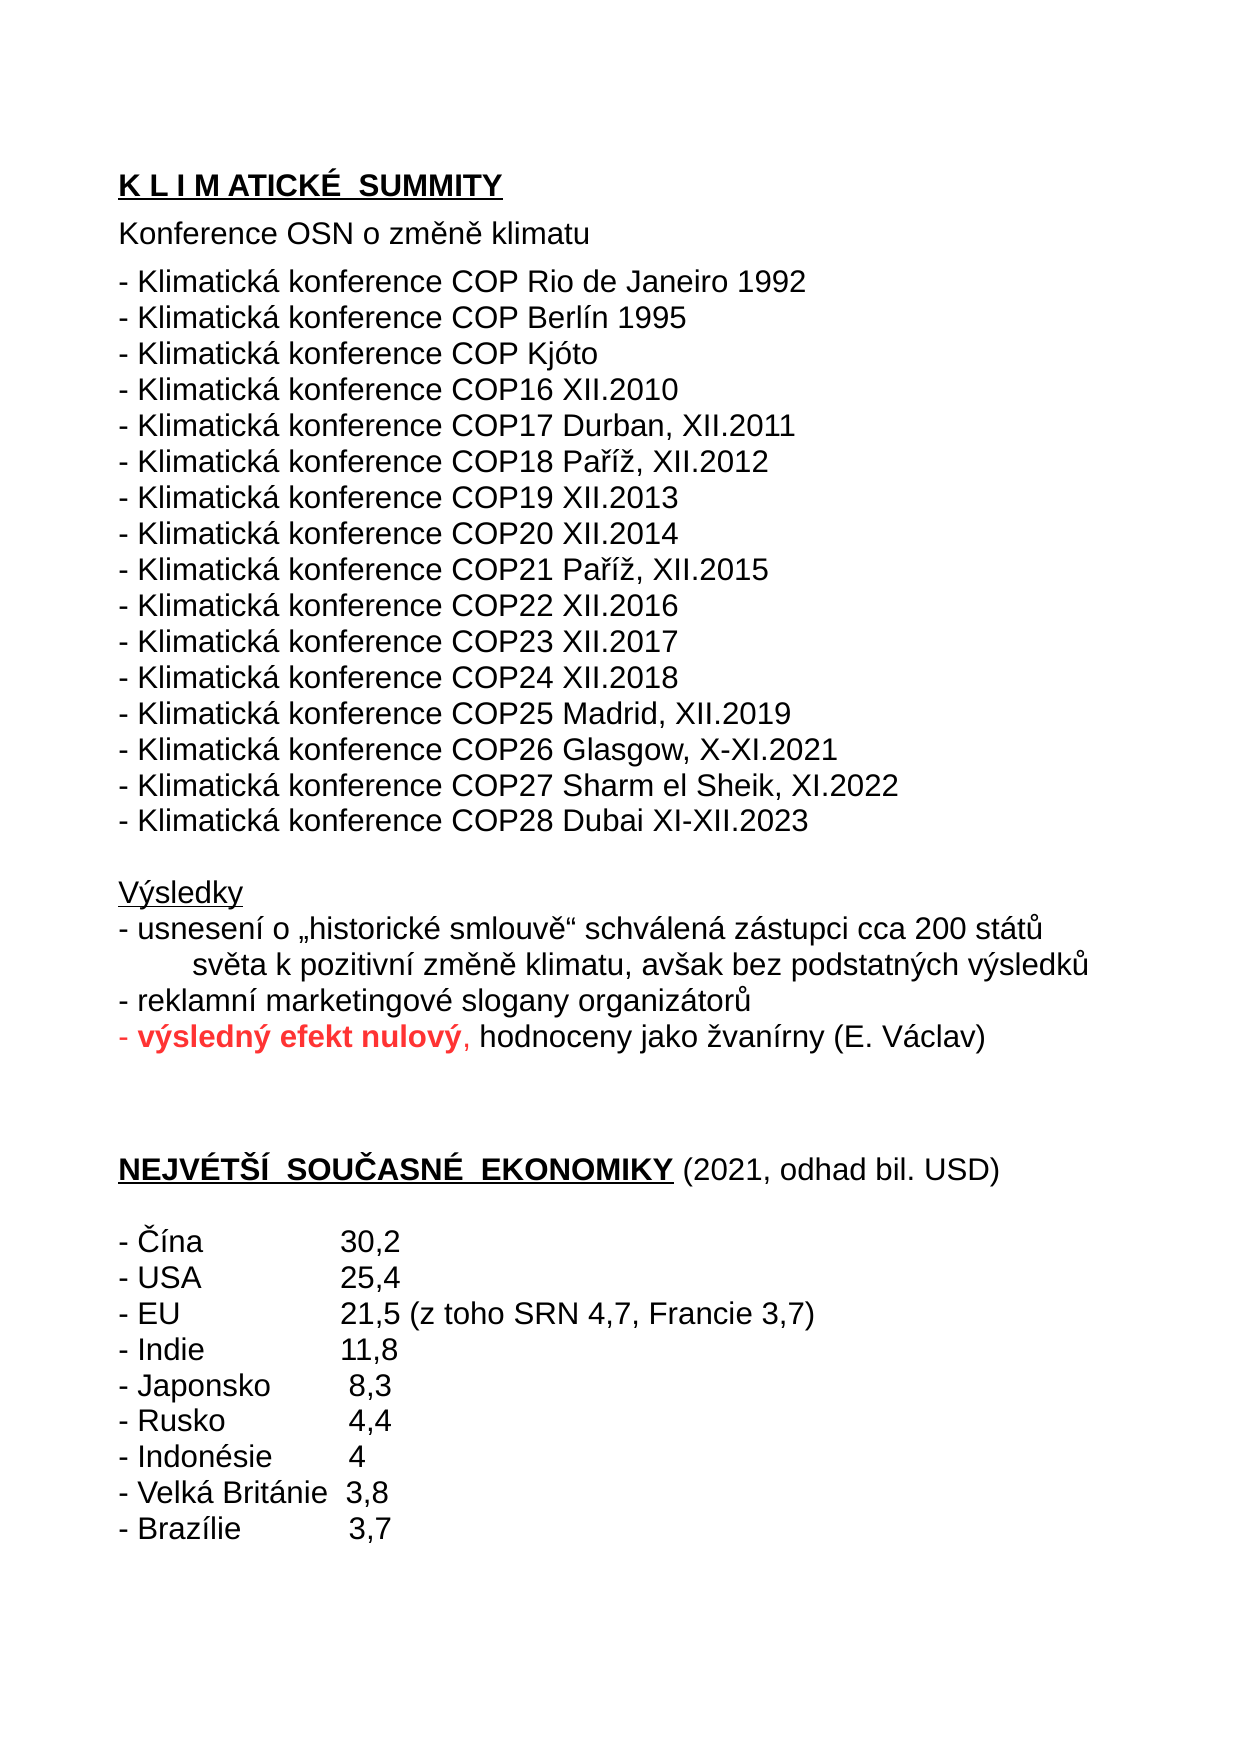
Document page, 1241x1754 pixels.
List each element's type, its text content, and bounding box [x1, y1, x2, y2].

text - Brazílie 3,7 [118, 1510, 1122, 1546]
text - Klimatická konference COP28 Dubai XI-XII.2023 [118, 802, 1122, 838]
text - Klimatická konference COP23 XII.2017 [118, 623, 1122, 659]
text - Indonésie 4 [118, 1438, 1122, 1474]
text - Japonsko 8,3 [118, 1367, 1122, 1402]
text - Klimatická konference COP16 XII.2010 [118, 371, 1122, 407]
text K L I M ATICKÉ SUMMITY [118, 167, 1122, 202]
text - Klimatická konference COP25 Madrid, XII.2019 [118, 695, 1122, 731]
text - Klimatická konference COP20 XII.2014 [118, 515, 1122, 551]
text Konference OSN o změně klimatu [118, 215, 1122, 251]
text - Indie 11,8 [118, 1331, 1122, 1367]
text - EU 21,5 (z toho SRN 4,7, Francie 3,7) [118, 1295, 1122, 1331]
text - Klimatická konference COP27 Sharm el Sheik, XI.2022 [118, 767, 1122, 802]
text - Rusko 4,4 [118, 1402, 1122, 1438]
text - Klimatická konference COP18 Paříž, XII.2012 [118, 443, 1122, 479]
text Výsledky [118, 874, 1122, 910]
text - Klimatická konference COP Rio de Janeiro 1992 [118, 263, 1122, 299]
text - Klimatická konference COP22 XII.2016 [118, 587, 1122, 623]
text - Čína 30,2 [118, 1223, 1122, 1259]
text - Velká Británie 3,8 [118, 1474, 1122, 1510]
text NEJVÉTŠÍ SOUČASNÉ EKONOMIKY (2021, odhad bil. USD) [118, 1151, 1122, 1187]
text - Klimatická konference COP Kjóto [118, 335, 1122, 371]
text - Klimatická konference COP24 XII.2018 [118, 659, 1122, 695]
text - Klimatická konference COP26 Glasgow, X-XI.2021 [118, 731, 1122, 767]
text - Klimatická konference COP21 Paříž, XII.2015 [118, 551, 1122, 587]
text - Klimatická konference COP17 Durban, XII.2011 [118, 407, 1122, 443]
text - USA 25,4 [118, 1259, 1122, 1295]
text - reklamní marketingové slogany organizátorů [118, 982, 1122, 1018]
text - usnesení o „historické smlouvě“ schválená zástupci cca 200 států světa k pozitivní změně klimatu, avšak bez podstatných výsledků [118, 910, 1122, 982]
text - výsledný efekt nulový, hodnoceny jako žvanírny (E. Václav) [118, 1018, 1122, 1054]
text - Klimatická konference COP Berlín 1995 [118, 299, 1122, 335]
text - Klimatická konference COP19 XII.2013 [118, 479, 1122, 515]
